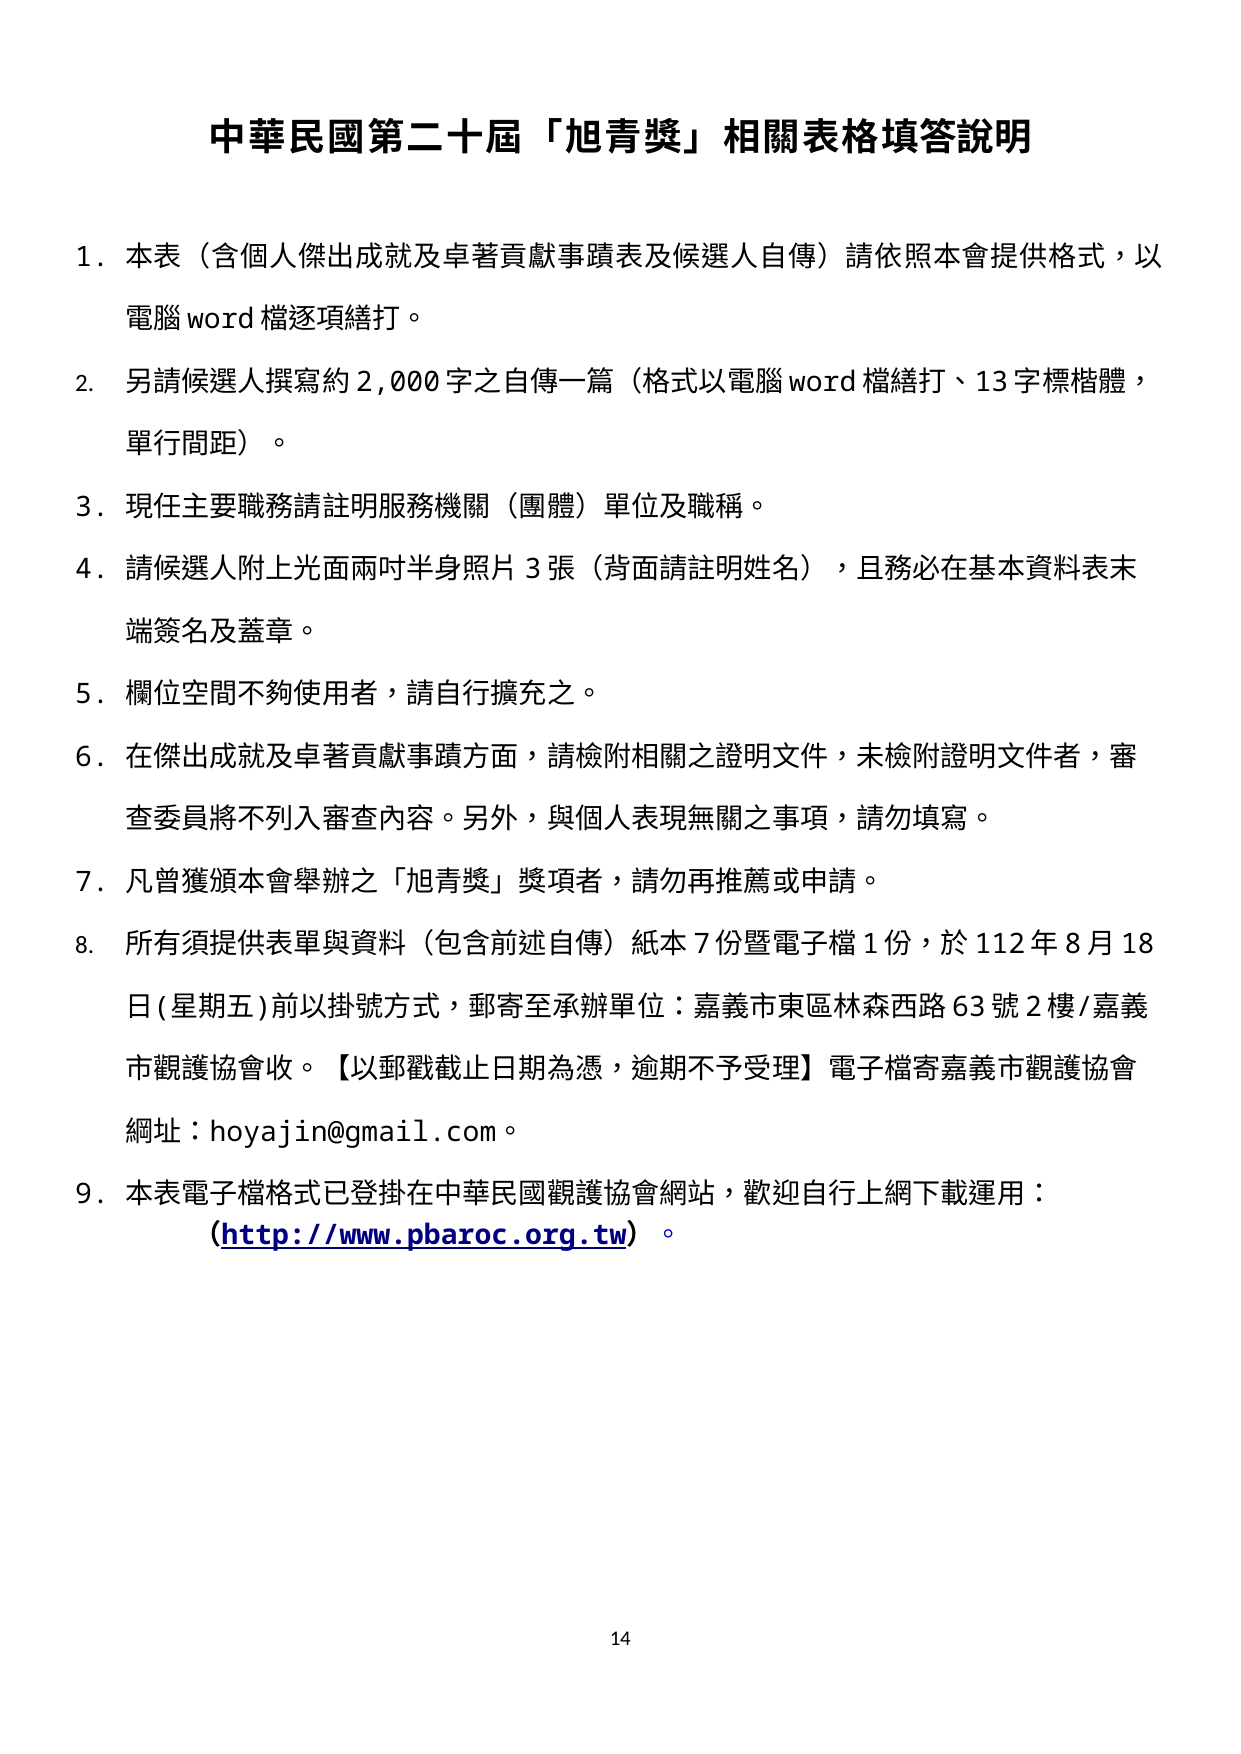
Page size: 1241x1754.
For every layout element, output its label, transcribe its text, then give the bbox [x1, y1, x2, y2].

text 中華民國第二十屆「旭青獎」相關表格填答說明 [75, 107, 1165, 161]
list 請候選人附上光面兩吋半身照片3張（背面請註明姓名），且務必在基本資料表末端簽名及蓋章。 [75, 525, 1165, 650]
list 另請候選人撰寫約2,000字之自傳一篇（格式以電腦word檔繕打、13字標楷體，單行間距）。 [75, 337, 1165, 462]
list 本表電子檔格式已登掛在中華民國觀護協會網站，歡迎自行上網下載運用： [75, 1150, 1165, 1212]
list 在傑出成就及卓著貢獻事蹟方面，請檢附相關之證明文件，未檢附證明文件者，審查委員將不列入審查內容。另外，與個人表現無關之事項，請勿填寫。 [75, 712, 1165, 837]
list 欄位空間不夠使用者，請自行擴充之。 [75, 650, 1165, 712]
list 現任主要職務請註明服務機關（團體）單位及職稱。 [75, 462, 1165, 525]
text （http://www.pbaroc.org.tw）。 [75, 1212, 1165, 1253]
list 凡曾獲頒本會舉辦之「旭青獎」獎項者，請勿再推薦或申請。 [75, 837, 1165, 900]
list 本表（含個人傑出成就及卓著貢獻事蹟表及候選人自傳）請依照本會提供格式，以電腦word檔逐項繕打。 [75, 212, 1165, 337]
list 所有須提供表單與資料（包含前述自傳）紙本7份暨電子檔1份，於112年8月18日(星期五)前以掛號方式，郵寄至承辦單位：嘉義市東區林森西路63號2樓/嘉義市觀護協會收。【以郵戳截止日期為憑，逾期不予受理】電子檔寄嘉義市觀護協會綱址：hoyajin@gmail.com。 [75, 900, 1165, 1150]
